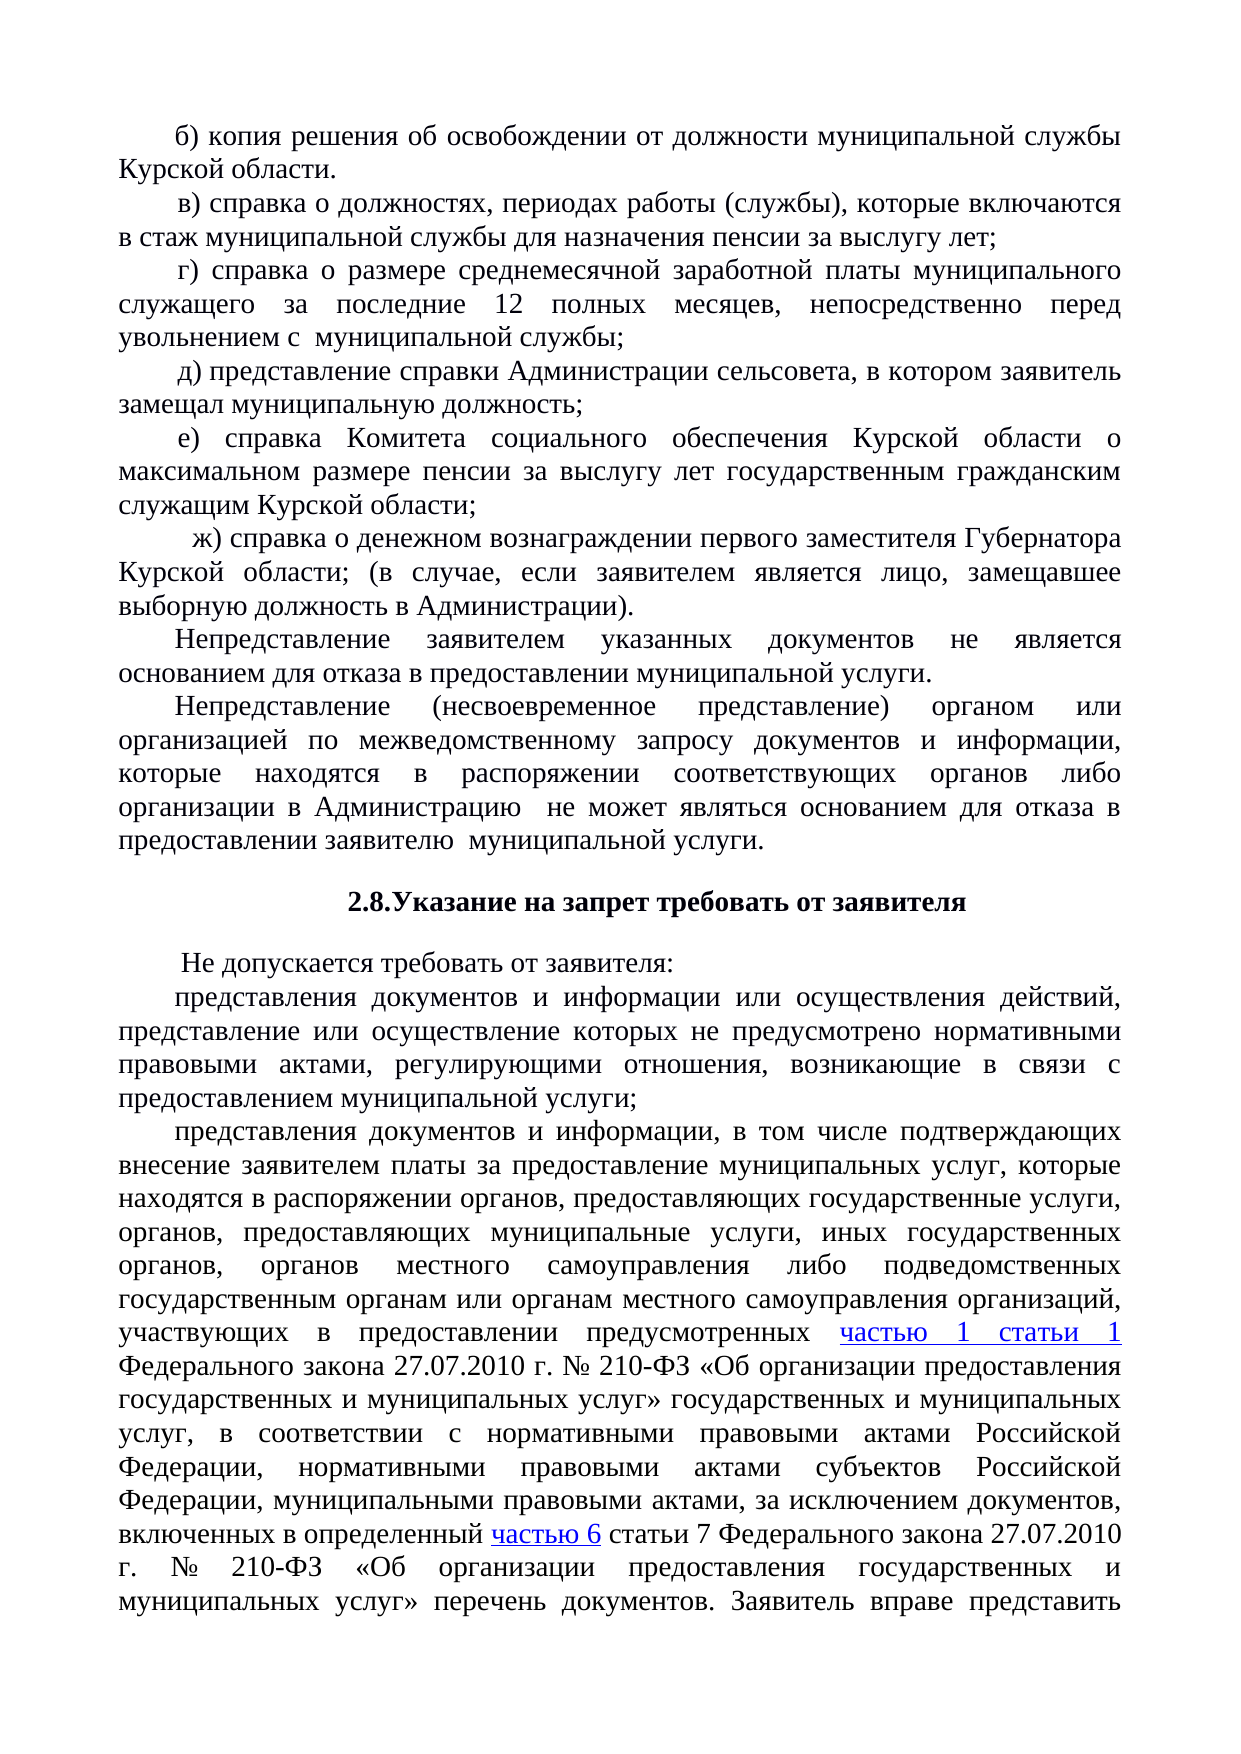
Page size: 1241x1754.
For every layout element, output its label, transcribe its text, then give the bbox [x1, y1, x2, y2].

text в) справка о должностях, периодах работы (службы), которые включаются в стаж муниципальной службы для назначения пенсии за выслугу лет; [118, 185, 1122, 252]
text Не допускается требовать от заявителя: [118, 946, 1122, 979]
text ж) справка о денежном вознаграждении первого заместителя Губернатора Курской области; (в случае, если заявителем является лицо, замещавшее выборную должность в Администрации). [118, 521, 1122, 621]
text Непредставление заявителем указанных документов не является основанием для отказа в предоставлении муниципальной услуги. [118, 621, 1122, 688]
text представления документов и информации, в том числе подтверждающих внесение заявителем платы за предоставление муниципальных услуг, которые находятся в распоряжении органов, предоставляющих государственные услуги, органов, предоставляющих муниципальные услуги, иных государственных органов, органов местного самоуправления либо подведомственных государственным органам или органам местного самоуправления организаций, участвующих в предоставлении предусмотренных частью 1 статьи 1 Федерального закона 27.07.2010 г. № 210-ФЗ «Об организации предоставления государственных и муниципальных услуг» государственных и муниципальных услуг, в соответствии с нормативными правовыми актами Российской Федерации, нормативными правовыми актами субъектов Российской Федерации, муниципальными правовыми актами, за исключением документов, включенных в определенный частью 6 статьи 7 Федерального закона 27.07.2010 г. № 210-ФЗ «Об организации предоставления государственных и муниципальных услуг» перечень документов. Заявитель вправе представить [118, 1113, 1122, 1616]
text представления документов и информации или осуществления действий, представление или осуществление которых не предусмотрено нормативными правовыми актами, регулирующими отношения, возникающие в связи с предоставлением муниципальной услуги; [118, 979, 1122, 1113]
text 2.8.Указание на запрет требовать от заявителя [118, 884, 1122, 918]
text д) представление справки Администрации сельсовета, в котором заявитель замещал муниципальную должность; [118, 353, 1122, 420]
text б) копия решения об освобождении от должности муниципальной службы Курской области. [118, 118, 1122, 185]
text е) справка Комитета социального обеспечения Курской области о максимальном размере пенсии за выслугу лет государственным гражданским служащим Курской области; [118, 420, 1122, 521]
text г) справка о размере среднемесячной заработной платы муниципального служащего за последние 12 полных месяцев, непосредственно перед увольнением с муниципальной службы; [118, 252, 1122, 353]
text Непредставление (несвоевременное представление) органом или организацией по межведомственному запросу документов и информации, которые находятся в распоряжении соответствующих органов либо организации в Администрацию не может являться основанием для отказа в предоставлении заявителю муниципальной услуги. [118, 688, 1122, 856]
